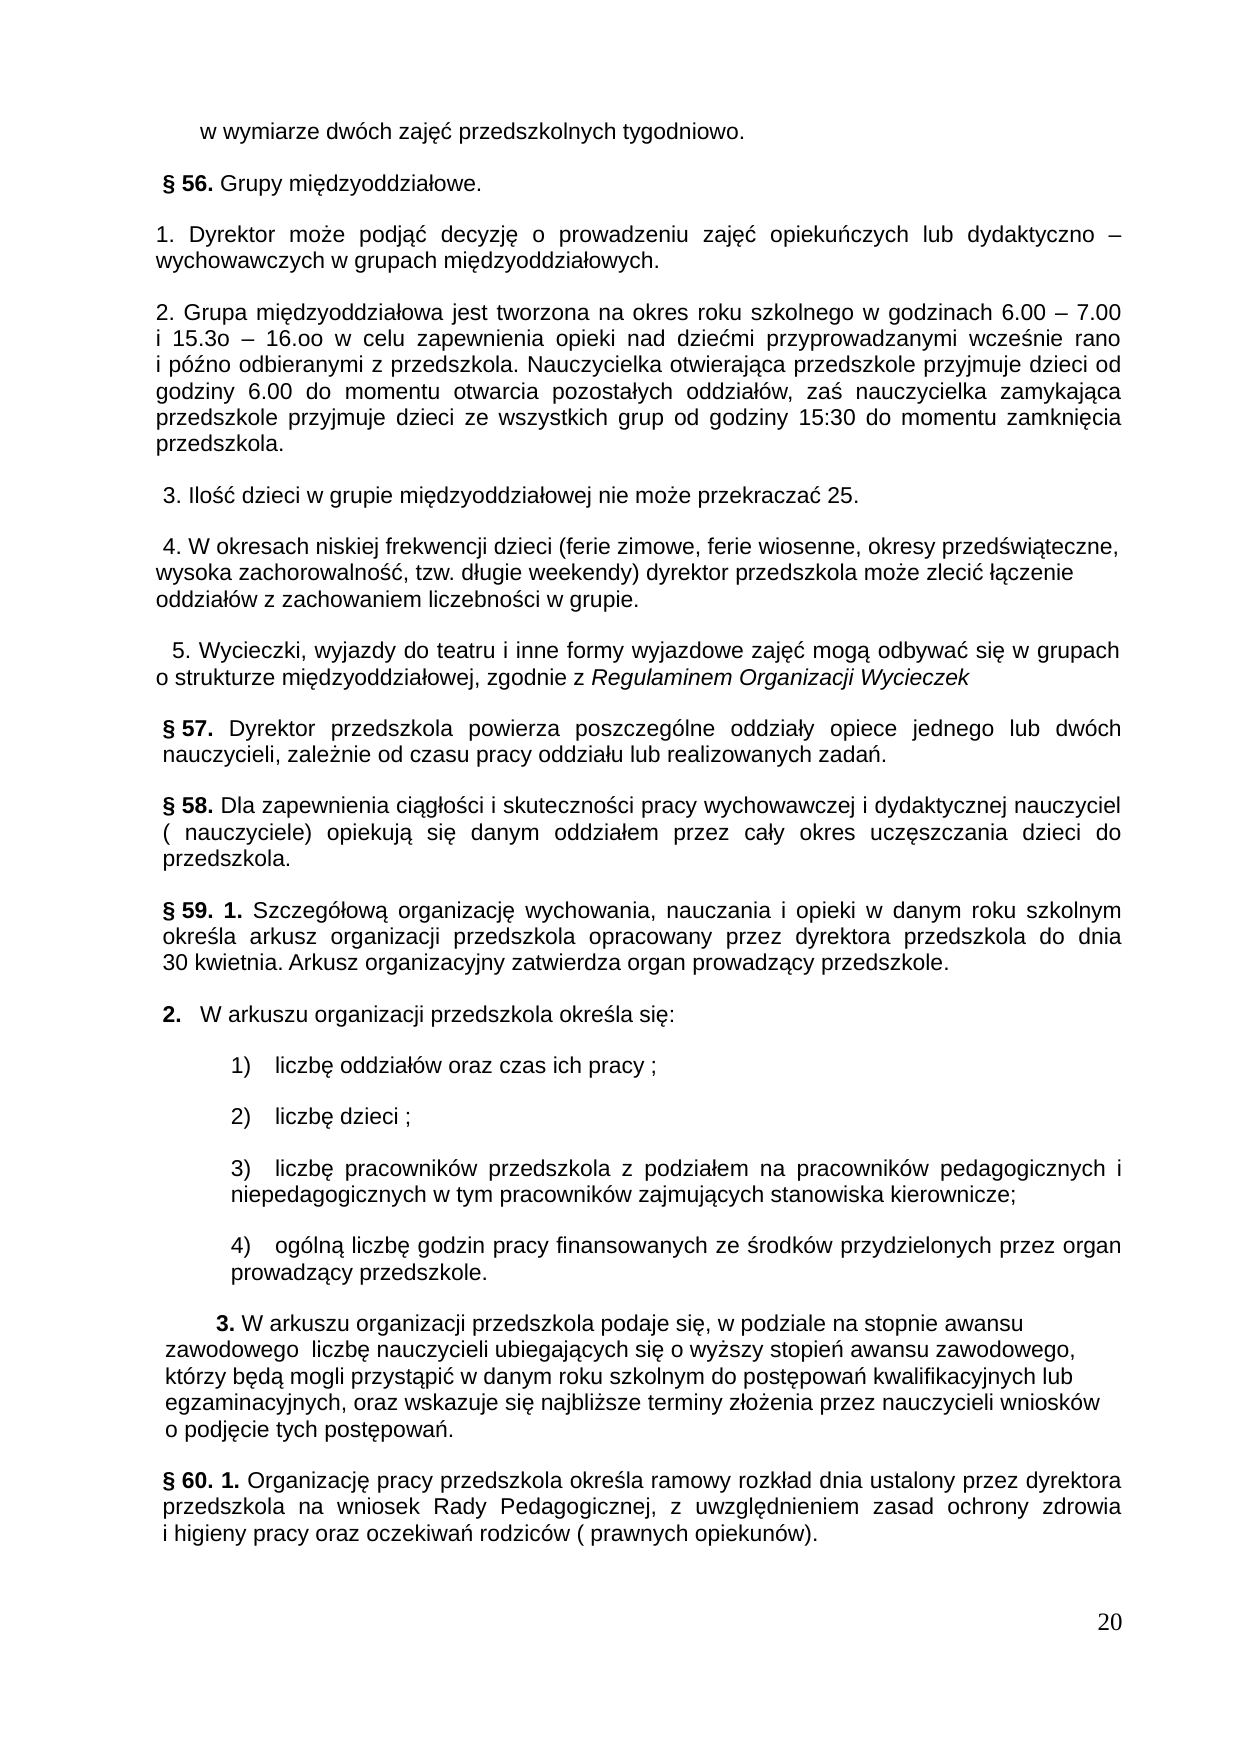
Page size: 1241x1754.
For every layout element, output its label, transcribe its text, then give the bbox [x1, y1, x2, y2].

text 2. Grupa międzyoddziałowa jest tworzona na okres roku szkolnego w godzinach 6.00 – 7.00 i 15.3o – 16.oo w celu zapewnienia opieki nad dziećmi przyprowadzanymi wcześnie rano i późno odbieranymi z przedszkola. Nauczycielka otwierająca przedszkole przyjmuje dzieci od godziny 6.00 do momentu otwarcia pozostałych oddziałów, zaś nauczycielka zamykająca przedszkole przyjmuje dzieci ze wszystkich grup od godziny 15:30 do momentu zamknięcia przedszkola. [156, 298, 1122, 457]
text § 58. Dla zapewnienia ciągłości i skuteczności pracy wychowawczej i dydaktycznej nauczyciel ( nauczyciele) opiekują się danym oddziałem przez cały okres uczęszczania dzieci do przedszkola. [162, 792, 1122, 872]
list liczbę pracowników przedszkola z podziałem na pracowników pedagogicznych i niepedagogicznych w tym pracowników zajmujących stanowiska kierownicze; [231, 1155, 1122, 1207]
text 4. W okresach niskiej frekwencji dzieci (ferie zimowe, ferie wiosenne, okresy przedświąteczne, wysoka zachorowalność, tzw. długie weekendy) dyrektor przedszkola może zlecić łączenie oddziałów z zachowaniem liczebności w grupie. [118, 533, 1122, 612]
text § 57. Dyrektor przedszkola powierza poszczególne oddziały opiece jednego lub dwóch nauczycieli, zależnie od czasu pracy oddziału lub realizowanych zadań. [162, 715, 1122, 767]
list w wymiarze dwóch zajęć przedszkolnych tygodniowo. [162, 118, 1122, 144]
text 1. Dyrektor może podjąć decyzję o prowadzeniu zajęć opiekuńczych lub dydaktyczno –wychowawczych w grupach międzyoddziałowych. [156, 221, 1122, 273]
list 3. W arkuszu organizacji przedszkola podaje się, w podziale na stopnie awansu zawodowego liczbę nauczycieli ubiegających się o wyższy stopień awansu zawodowego, którzy będą mogli przystąpić w danym roku szkolnym do postępowań kwalifikacyjnych lub egzaminacyjnych, oraz wskazuje się najbliższe terminy złożenia przez nauczycieli wniosków o podjęcie tych postępowań. [165, 1310, 1122, 1442]
list liczbę oddziałów oraz czas ich pracy ; [231, 1052, 1122, 1078]
list liczbę dzieci ; [231, 1103, 1122, 1130]
list ogólną liczbę godzin pracy finansowanych ze środków przydzielonych przez organ prowadzący przedszkole. [231, 1232, 1122, 1285]
list W arkuszu organizacji przedszkola określa się: [162, 1001, 1122, 1027]
text § 60. 1. Organizację pracy przedszkola określa ramowy rozkład dnia ustalony przez dyrektora przedszkola na wniosek Rady Pedagogicznej, z uwzględnieniem zasad ochrony zdrowia i higieny pracy oraz oczekiwań rodziców ( prawnych opiekunów). [162, 1467, 1122, 1546]
text 5. Wycieczki, wyjazdy do teatru i inne formy wyjazdowe zajęć mogą odbywać się w grupach o strukturze międzyoddziałowej, zgodnie z Regulaminem Organizacji Wycieczek [118, 637, 1122, 690]
text § 59. 1. Szczegółową organizację wychowania, nauczania i opieki w danym roku szkolnym określa arkusz organizacji przedszkola opracowany przez dyrektora przedszkola do dnia 30 kwietnia. Arkusz organizacyjny zatwierdza organ prowadzący przedszkole. [162, 897, 1122, 976]
text § 56. Grupy międzyoddziałowe. [162, 169, 1122, 196]
text 3. Ilość dzieci w grupie międzyoddziałowej nie może przekraczać 25. [118, 482, 1122, 508]
